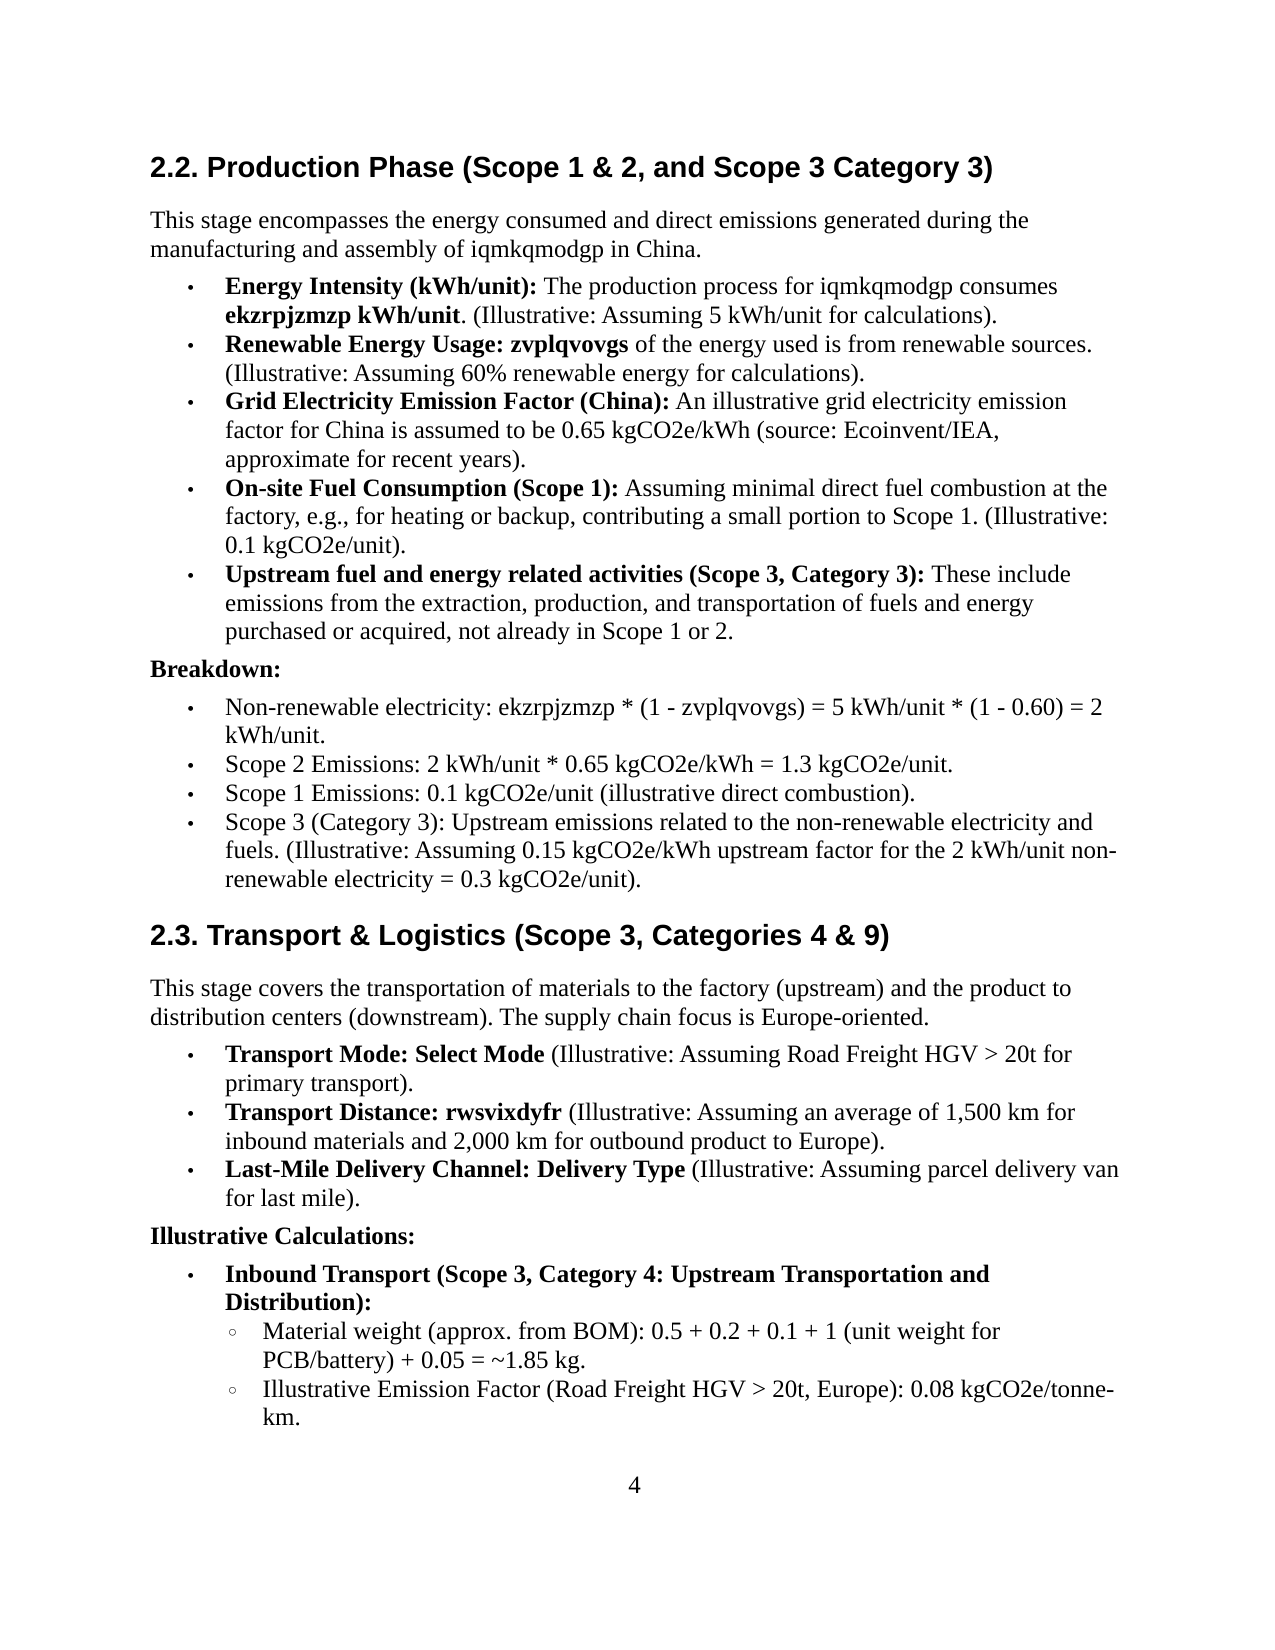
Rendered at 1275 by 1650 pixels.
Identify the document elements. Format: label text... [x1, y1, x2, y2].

list Illustrative Emission Factor (Road Freight HGV > 20t, Europe): 0.08 kgCO2e/tonne-km. [225, 1374, 1125, 1431]
list Energy Intensity (kWh/unit): The production process for iqmkqmodgp consumes ekzrpjzmzp kWh/unit. (Illustrative: Assuming 5 kWh/unit for calculations). [187, 271, 1125, 329]
list Transport Mode: Select Mode (Illustrative: Assuming Road Freight HGV > 20t for primary transport). [187, 1039, 1125, 1097]
list Inbound Transport (Scope 3, Category 4: Upstream Transportation and Distribution): [187, 1259, 1125, 1316]
text Breakdown: [150, 654, 1125, 683]
text This stage covers the transportation of materials to the factory (upstream) and the product to distribution centers (downstream). The supply chain focus is Europe-oriented. [150, 973, 1125, 1031]
list On-site Fuel Consumption (Scope 1): Assuming minimal direct fuel combustion at the factory, e.g., for heating or backup, contributing a small portion to Scope 1. (Illustrative: 0.1 kgCO2e/unit). [187, 473, 1125, 559]
list Non-renewable electricity: ekzrpjzmzp * (1 - zvplqvovgs) = 5 kWh/unit * (1 - 0.60) = 2 kWh/unit. [187, 692, 1125, 749]
subtitle 2.3. Transport & Logistics (Scope 3, Categories 4 & 9) [150, 918, 1125, 952]
text Illustrative Calculations: [150, 1221, 1125, 1250]
list Scope 2 Emissions: 2 kWh/unit * 0.65 kgCO2e/kWh = 1.3 kgCO2e/unit. [187, 749, 1125, 778]
list Upstream fuel and energy related activities (Scope 3, Category 3): These include emissions from the extraction, production, and transportation of fuels and energy purchased or acquired, not already in Scope 1 or 2. [187, 559, 1125, 645]
list Renewable Energy Usage: zvplqvovgs of the energy used is from renewable sources. (Illustrative: Assuming 60% renewable energy for calculations). [187, 329, 1125, 386]
list Transport Distance: rwsvixdyfr (Illustrative: Assuming an average of 1,500 km for inbound materials and 2,000 km for outbound product to Europe). [187, 1097, 1125, 1154]
list Scope 3 (Category 3): Upstream emissions related to the non-renewable electricity and fuels. (Illustrative: Assuming 0.15 kgCO2e/kWh upstream factor for the 2 kWh/unit non-renewable electricity = 0.3 kgCO2e/unit). [187, 807, 1125, 893]
list Scope 1 Emissions: 0.1 kgCO2e/unit (illustrative direct combustion). [187, 778, 1125, 807]
list Grid Electricity Emission Factor (China): An illustrative grid electricity emission factor for China is assumed to be 0.65 kgCO2e/kWh (source: Ecoinvent/IEA, approximate for recent years). [187, 386, 1125, 473]
list Material weight (approx. from BOM): 0.5 + 0.2 + 0.1 + 1 (unit weight for PCB/battery) + 0.05 = ~1.85 kg. [225, 1316, 1125, 1374]
text This stage encompasses the energy consumed and direct emissions generated during the manufacturing and assembly of iqmkqmodgp in China. [150, 205, 1125, 262]
list Last-Mile Delivery Channel: Delivery Type (Illustrative: Assuming parcel delivery van for last mile). [187, 1154, 1125, 1212]
subtitle 2.2. Production Phase (Scope 1 & 2, and Scope 3 Category 3) [150, 150, 1125, 183]
